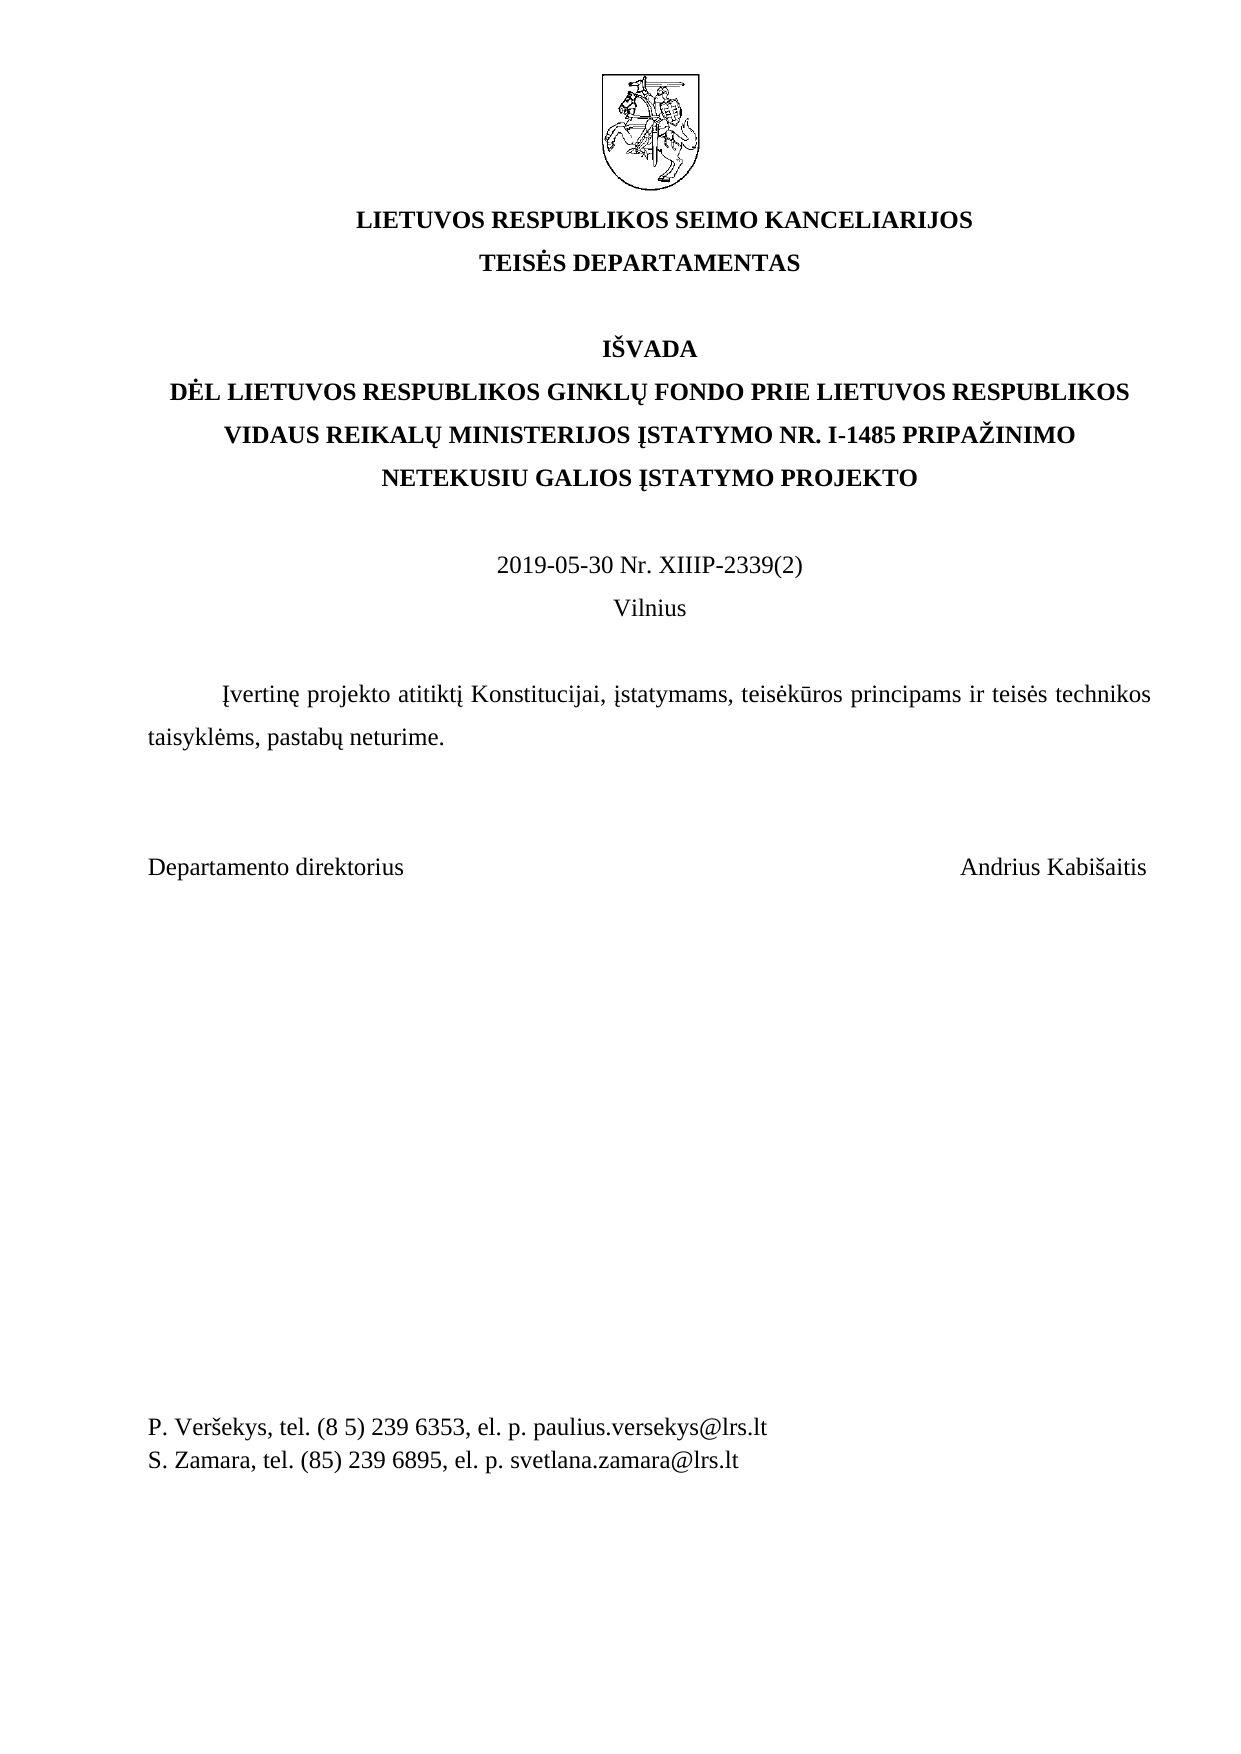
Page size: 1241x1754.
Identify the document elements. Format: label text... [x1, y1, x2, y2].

text P. Veršekys, tel. (8 5) 239 6353, el. p. paulius.versekys@lrs.lt [148, 1412, 1148, 1441]
text S. Zamara, tel. (85) 239 6895, el. p. svetlana.zamara@lrs.lt [148, 1445, 1152, 1474]
text Įvertinę projekto atitiktį Konstitucijai, įstatymams, teisėkūros principams ir teisės technikos taisyklėms, pastabų neturime. [148, 679, 1152, 751]
subtitle IŠVADA [148, 334, 1152, 363]
text Departamento direktorius Andrius Kabišaitis [148, 852, 1152, 880]
text Vilnius [148, 593, 1152, 622]
subtitle TEISĖS DEPARTAMENTAS [148, 248, 1152, 277]
subtitle LIETUVOS RESPUBLIKOS SEIMO KANCELIARIJOS [148, 205, 1152, 233]
text DĖL LIETUVOS RESPUBLIKOS GINKLŲ FONDO PRIE LIETUVOS RESPUBLIKOS VIDAUS REIKALŲ MINISTERIJOS ĮSTATYMO NR. I-1485 PRIPAŽINIMO NETEKUSIU GALIOS ĮSTATYMO PROJEKTO [148, 377, 1152, 492]
text 2019-05-30 Nr. XIIIP-2339(2) [148, 550, 1152, 578]
